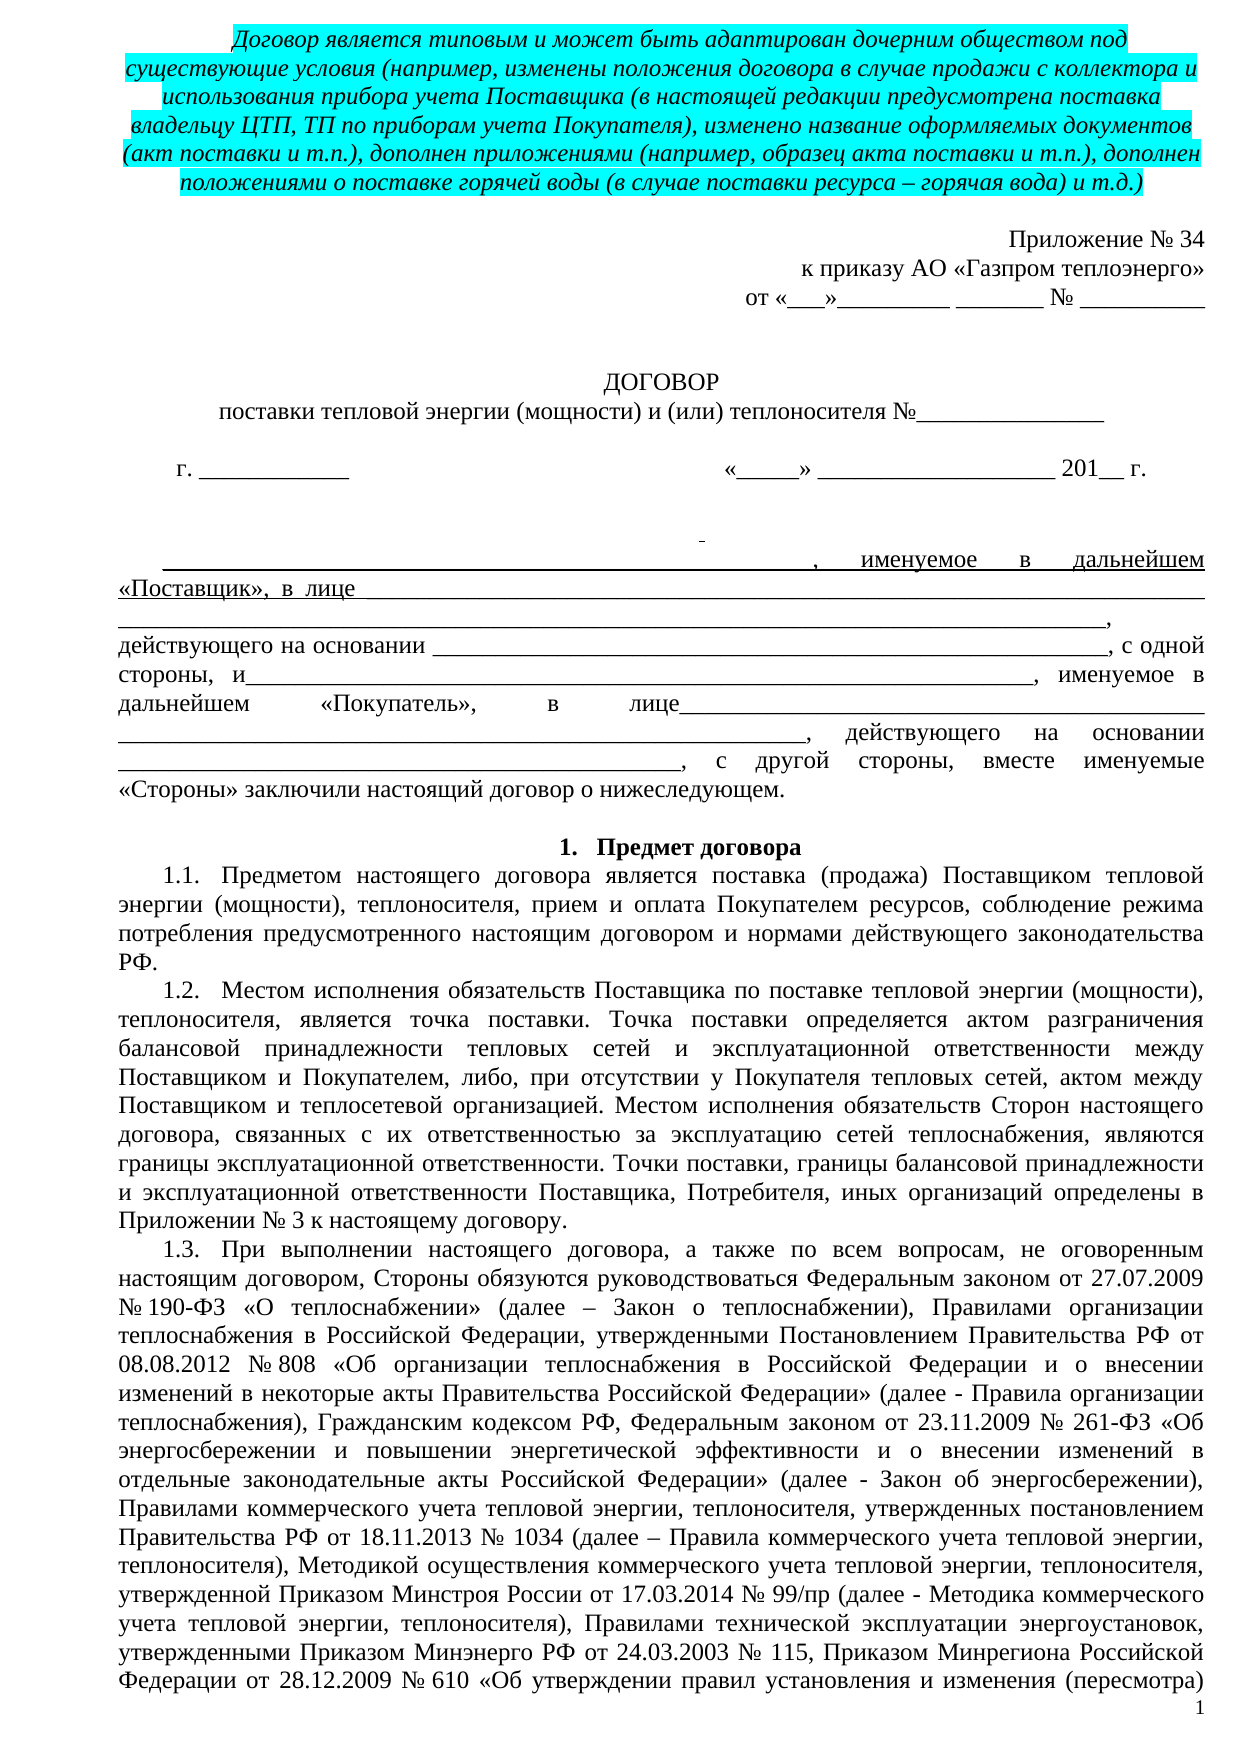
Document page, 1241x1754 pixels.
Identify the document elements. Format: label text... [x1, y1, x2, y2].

text ____________________________________________________, именуемое в дальнейшем «Поставщик», в лице ___________________________________________________________________ [118, 544, 1205, 598]
text Приложение № 34 [118, 224, 1205, 253]
list Предметом настоящего договора является поставка (продажа) Поставщиком тепловой энергии (мощности), теплоносителя, прием и оплата Покупателем ресурсов, соблюдение режима потребления предусмотренного настоящим договором и нормами действующего законодательства РФ. [118, 861, 1205, 976]
text ДОГОВОР [118, 368, 1205, 396]
text Договор является типовым и может быть адаптирован дочерним обществом под существующие условия (например, изменены положения договора в случае продажи с коллектора и использования прибора учета Поставщика (в настоящей редакции предусмотрена поставка владельцу ЦТП, ТП по приборам учета Покупателя), изменено название оформляемых документов (акт поставки и т.п.), дополнен приложениями (например, образец акта поставки и т.п.), дополнен положениями о поставке горячей воды (в случае поставки ресурса – горячая вода) и т.д.) [118, 25, 1205, 196]
text к приказу АО «Газпром теплоэнерго» [118, 253, 1205, 282]
list Местом исполнения обязательств Поставщика по поставке тепловой энергии (мощности), теплоносителя, является точка поставки. Точка поставки определяется актом разграничения балансовой принадлежности тепловых сетей и эксплуатационной ответственности между Поставщиком и Покупателем, либо, при отсутствии у Покупателя тепловых сетей, актом между Поставщиком и теплосетевой организацией. Местом исполнения обязательств Сторон настоящего договора, связанных с их ответственностью за эксплуатацию сетей теплоснабжения, являются границы эксплуатационной ответственности. Точки поставки, границы балансовой принадлежности и эксплуатационной ответственности Поставщика, Потребителя, иных организаций определены в Приложении № 3 к настоящему договору. [118, 976, 1205, 1234]
list При выполнении настоящего договора, а также по всем вопросам, не оговоренным настоящим договором, Стороны обязуются руководствоваться Федеральным законом от 27.07.2009 № 190-ФЗ «О теплоснабжении» (далее – Закон о теплоснабжении), Правилами организации теплоснабжения в Российской Федерации, утвержденными Постановлением Правительства РФ от 08.08.2012 № 808 «Об организации теплоснабжения в Российской Федерации и о внесении изменений в некоторые акты Правительства Российской Федерации» (далее - Правила организации теплоснабжения), Гражданским кодексом РФ, Федеральным законом от 23.11.2009 № 261-ФЗ «Об энергосбережении и повышении энергетической эффективности и о внесении изменений в отдельные законодательные акты Российской Федерации» (далее - Закон об энергосбережении), Правилами коммерческого учета тепловой энергии, теплоносителя, утвержденных постановлением Правительства РФ от 18.11.2013 № 1034 (далее – Правила коммерческого учета тепловой энергии, теплоносителя), Методикой осуществления коммерческого учета тепловой энергии, теплоносителя, утвержденной Приказом Минстроя России от 17.03.2014 № 99/пр (далее - Методика коммерческого учета тепловой энергии, теплоносителя), Правилами технической эксплуатации энергоустановок, утвержденными Приказом Минэнерго РФ от 24.03.2003 № 115, Приказом Минрегиона Российской Федерации от 28.12.2009 № 610 «Об утверждении правил установления и изменения (пересмотра) тепловых нагрузок» (далее – Правила изменения тепловых нагрузок) и иные нормативные правовые акты, в том числе субъектов ФРФРоссийской Федерации. [118, 1234, 1205, 1694]
list Предмет договора [156, 832, 1205, 861]
text от «___»_________ _______ № __________ [118, 282, 1205, 311]
text _______________________________________________________________________________, действующего на основании ______________________________________________________, с одной стороны, и_______________________________________________________________, именуемое в дальнейшем «Покупатель», в лице__________________________________________ _______________________________________________________, действующего на основании _____________________________________________, с другой стороны, вместе именуемые «Стороны» заключили настоящий договор о нижеследующем. [118, 599, 1205, 803]
text поставки тепловой энергии (мощности) и (или) теплоносителя №_______________ [118, 396, 1205, 425]
text г. ____________ «_____» ___________________ 201__ г. [118, 453, 1205, 482]
